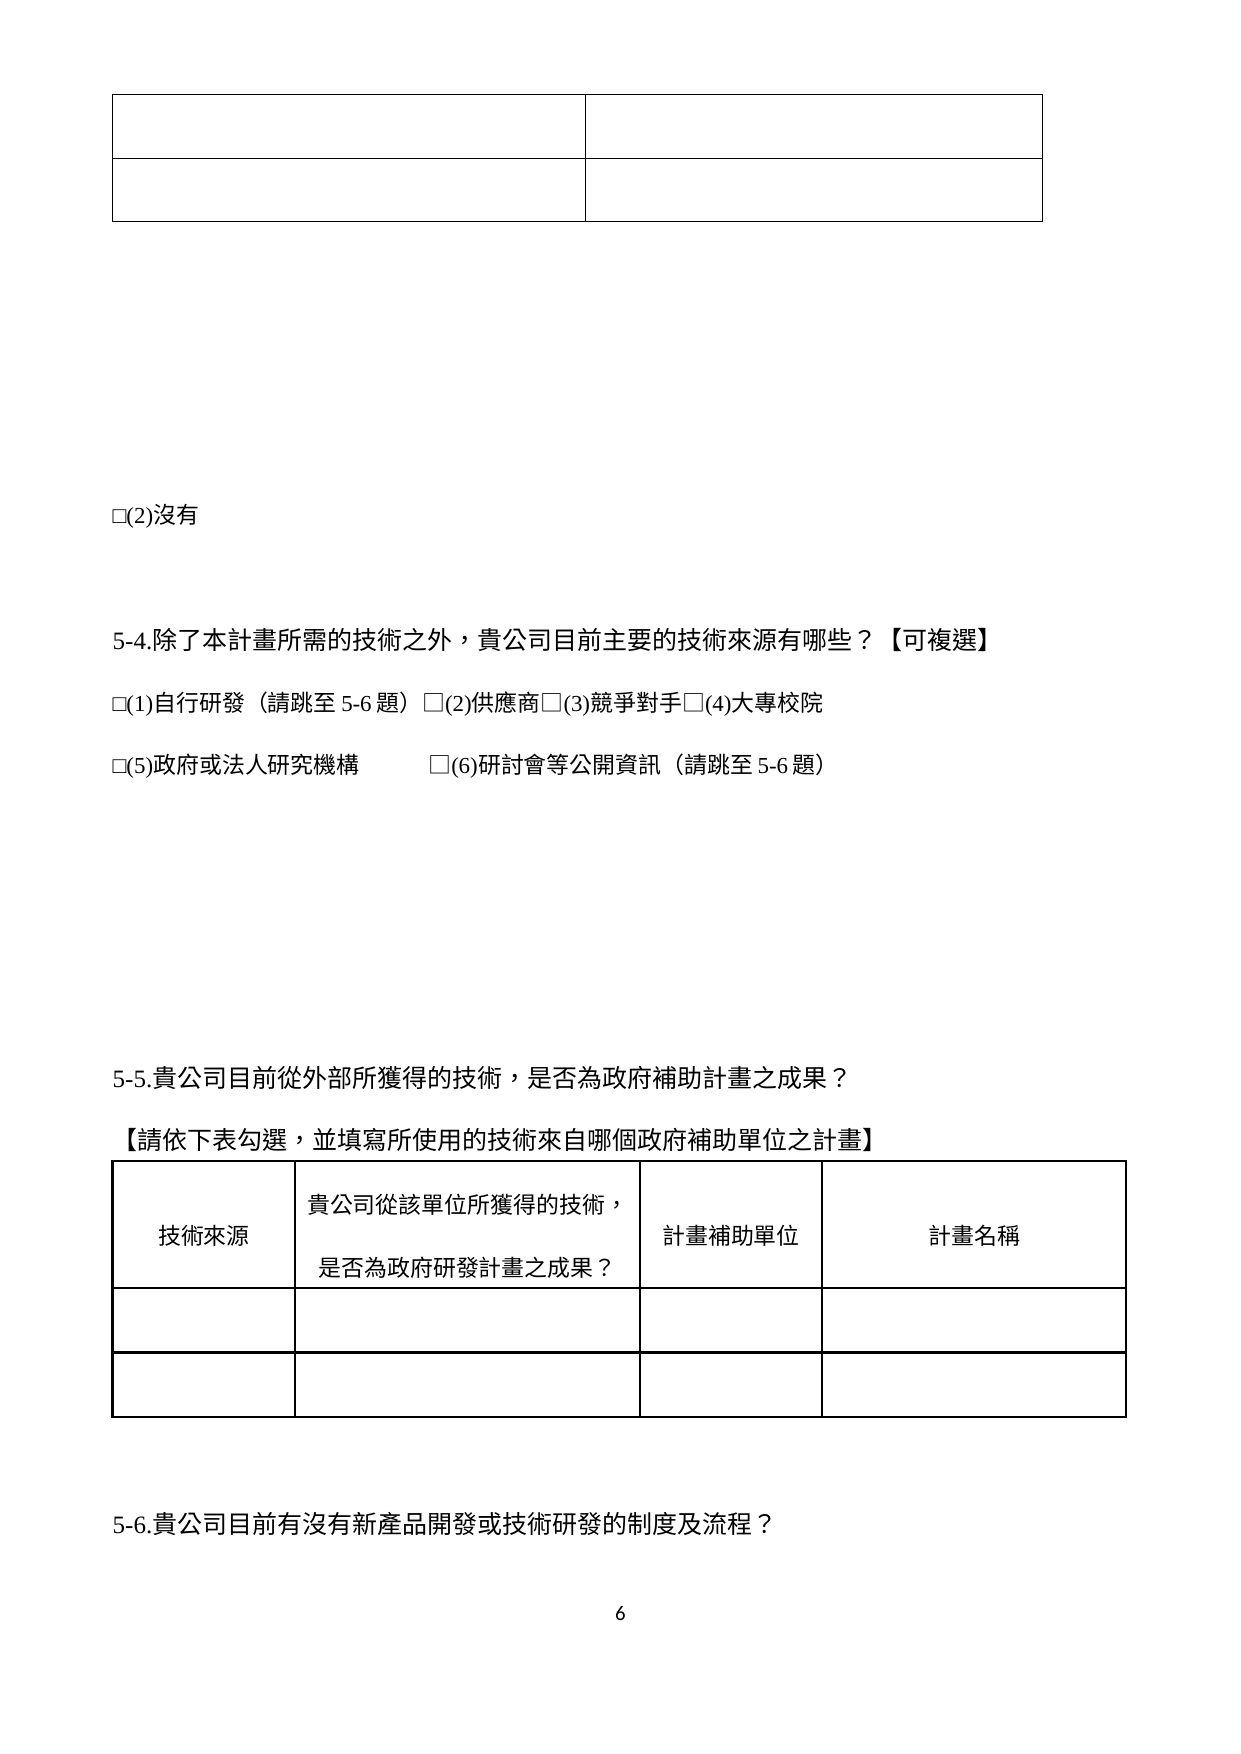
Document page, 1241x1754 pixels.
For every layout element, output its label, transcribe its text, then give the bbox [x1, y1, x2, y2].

table_header 計畫名稱 [823, 1162, 1125, 1287]
text 5-6.貴公司目前有沒有新產品開發或技術研發的制度及流程？ [112, 1481, 1128, 1543]
table_cell [823, 1289, 1125, 1351]
table_cell [113, 95, 585, 158]
table_cell [641, 1354, 821, 1416]
table_cell [296, 1289, 639, 1351]
table_cell [586, 159, 1042, 221]
table_header 貴公司從該單位所獲得的技術， 是否為政府研發計畫之成果？ [296, 1162, 639, 1287]
table_cell [641, 1289, 821, 1351]
table_header 計畫補助單位 [641, 1162, 821, 1287]
table_cell [296, 1354, 639, 1416]
text □(1)自行研發（請跳至5-6題）□(2)供應商□(3)競爭對手□(4)大專校院 [112, 660, 1082, 722]
text □(5)政府或法人研究機構 □(6)研討會等公開資訊（請跳至5-6題） [112, 722, 1128, 785]
table_cell [586, 95, 1042, 158]
text □(2)沒有 [112, 472, 1082, 535]
table_cell [114, 1289, 294, 1351]
table_header 技術來源 [114, 1162, 294, 1287]
text 5-5.貴公司目前從外部所獲得的技術，是否為政府補助計畫之成果？ 【請依下表勾選，並填寫所使用的技術來自哪個政府補助單位之計畫】 [112, 1035, 1078, 1160]
text 5-4.除了本計畫所需的技術之外，貴公司目前主要的技術來源有哪些？【可複選】 [112, 597, 1078, 660]
table_cell [823, 1354, 1125, 1416]
table_cell [114, 1354, 294, 1416]
table_cell [113, 159, 585, 221]
